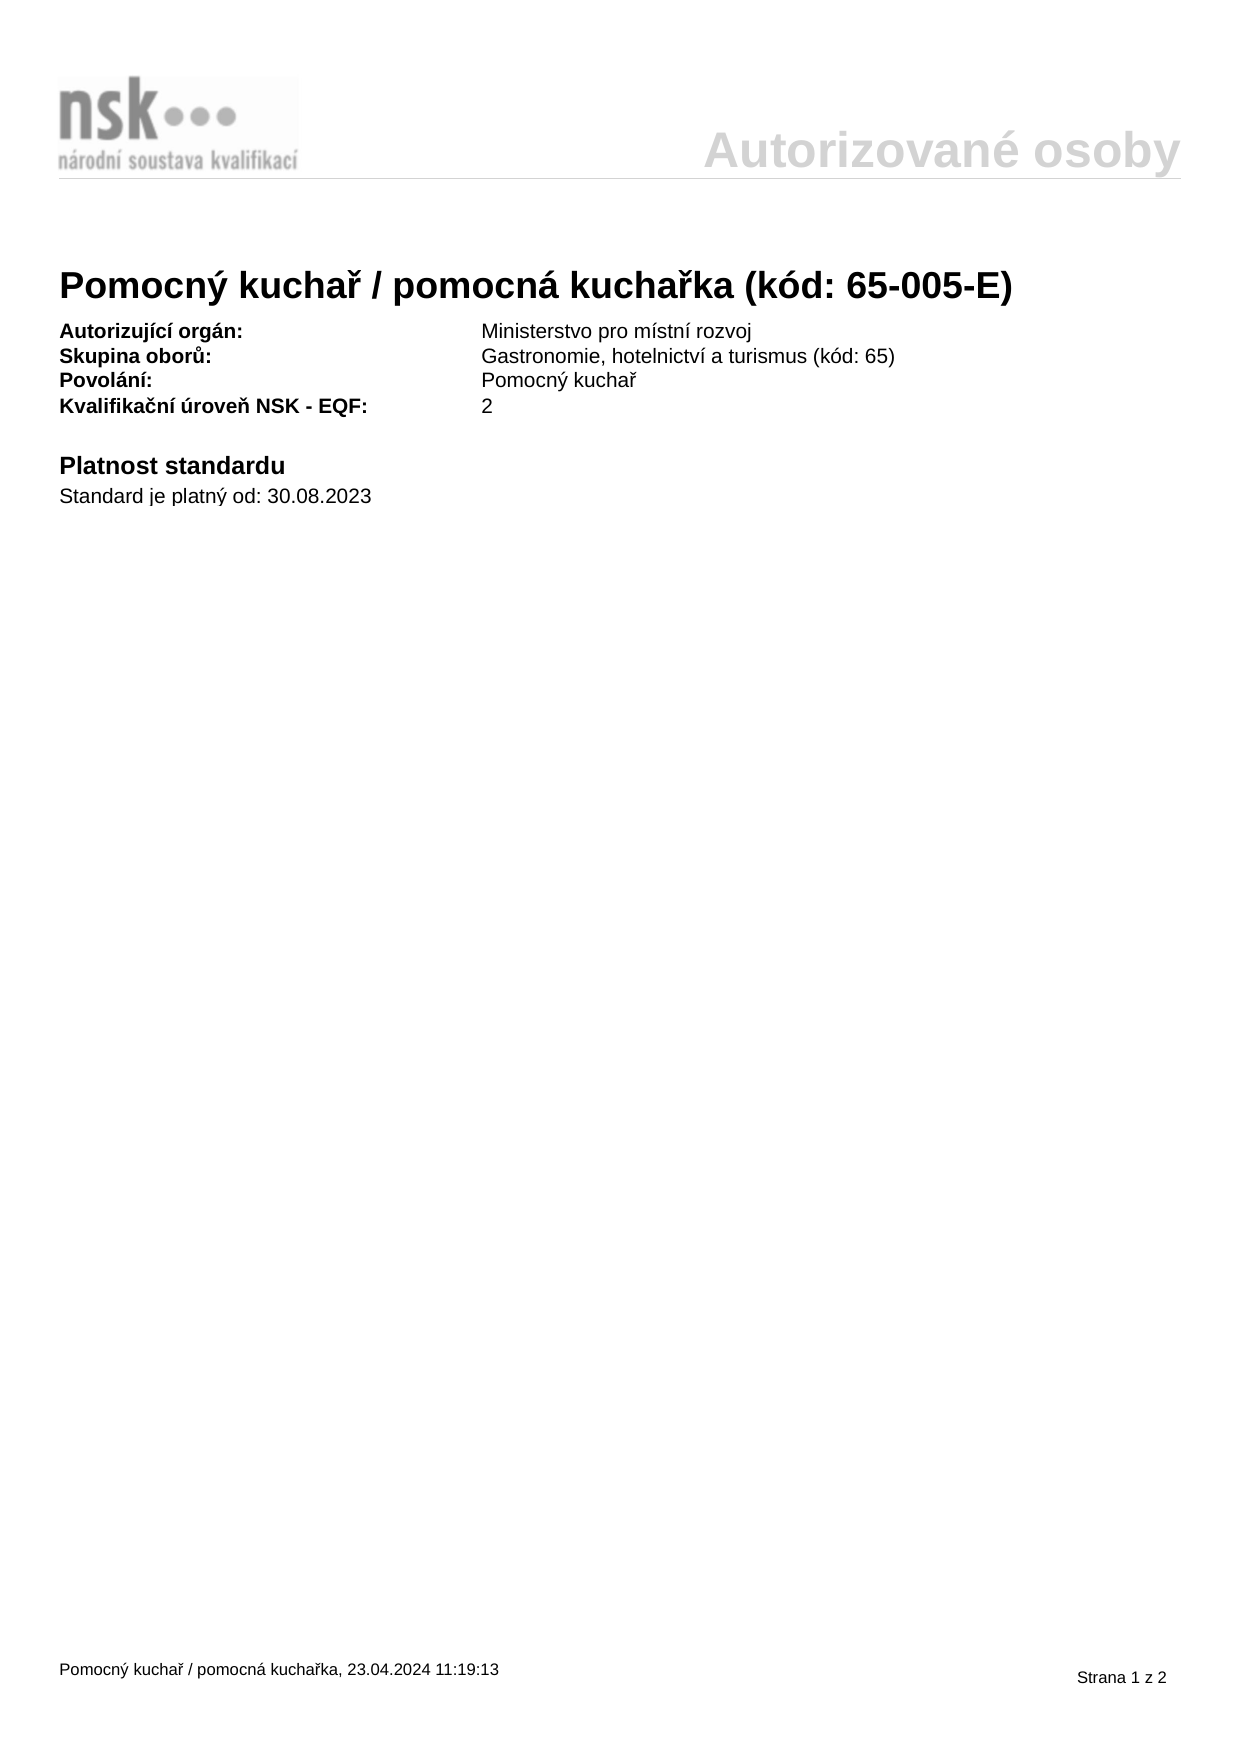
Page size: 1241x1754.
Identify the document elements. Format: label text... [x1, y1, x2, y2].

table_cell Autorizující orgán: [59, 319, 481, 343]
table_cell [626, 418, 860, 447]
table_cell [886, 506, 1167, 806]
table_cell [59, 172, 119, 178]
table_cell [886, 418, 1167, 447]
table_cell [618, 1106, 626, 1383]
table_cell Pomocný kuchař / pomocná kuchařka (kód: 65-005-E) [59, 224, 1181, 307]
table_cell [59, 1384, 119, 1659]
table_cell [59, 196, 119, 224]
picture [57, 59, 619, 172]
table_cell [886, 806, 1167, 1106]
table_cell [626, 506, 860, 806]
table_cell [626, 307, 860, 319]
table_header [619, 59, 626, 172]
table_cell [618, 806, 626, 1106]
table_cell [618, 418, 626, 447]
table_cell [481, 196, 617, 224]
table_cell [618, 1384, 626, 1659]
table_cell [59, 806, 119, 1106]
table_cell [59, 179, 1181, 196]
table_cell [886, 1384, 1167, 1659]
table_cell Ministerstvo pro místní rozvoj [481, 319, 1181, 344]
table_cell [618, 172, 626, 178]
table_cell [860, 418, 886, 447]
table_cell [1167, 307, 1181, 319]
table_cell [481, 418, 617, 447]
table_cell [481, 1106, 617, 1383]
table_cell [119, 307, 481, 319]
table_cell [1167, 1384, 1181, 1659]
table_cell [1167, 1660, 1181, 1696]
table_cell [886, 196, 1167, 224]
table_cell [626, 806, 860, 1106]
table_cell [59, 506, 119, 806]
table_cell Kvalifikační úroveň NSK - EQF: [59, 394, 481, 417]
table_cell [618, 506, 626, 806]
table_cell [119, 1106, 481, 1383]
table_cell [59, 307, 119, 319]
table_cell [626, 196, 860, 224]
table_cell [860, 806, 886, 1106]
table_cell Strana 1 z 2 [860, 1660, 1167, 1696]
table_cell [626, 1106, 860, 1383]
table_cell [1167, 1106, 1181, 1383]
table_cell [119, 1384, 481, 1659]
table_cell [860, 1106, 886, 1383]
table_cell [119, 418, 481, 447]
table_cell [1167, 418, 1181, 447]
table_cell [481, 172, 617, 178]
table_cell [119, 172, 481, 178]
table_header Autorizované osoby [626, 59, 1181, 178]
table_cell [860, 307, 886, 319]
table_cell [860, 1384, 886, 1659]
table_cell [119, 506, 481, 806]
table_cell [119, 806, 481, 1106]
table_cell Standard je platný od: 30.08.2023 [59, 484, 1181, 506]
table_cell Gastronomie, hotelnictví a turismus (kód: 65) [481, 344, 1181, 368]
table_cell Platnost standardu [59, 448, 1181, 483]
table_cell [618, 307, 626, 319]
table_cell [1167, 506, 1181, 806]
table_cell Skupina oborů: [59, 344, 481, 368]
table_cell [119, 196, 481, 224]
table_cell [886, 307, 1167, 319]
table_cell Pomocný kuchař / pomocná kuchařka, 23.04.2024 11:19:13 [59, 1660, 860, 1696]
table_cell Povolání: [59, 368, 481, 392]
table_cell 2 [481, 394, 1181, 417]
table_cell [481, 506, 617, 806]
table_cell [860, 196, 886, 224]
table_cell [481, 307, 617, 319]
table_cell [481, 1384, 617, 1659]
table_cell [59, 1106, 119, 1383]
table_cell [860, 506, 886, 806]
table_cell [481, 806, 617, 1106]
table_cell Pomocný kuchař [481, 368, 1181, 393]
table_cell [1167, 196, 1181, 224]
table_cell [1167, 806, 1181, 1106]
table_cell [886, 1106, 1167, 1383]
table_cell [626, 1384, 860, 1659]
table_cell [618, 196, 626, 224]
table_cell [59, 418, 119, 447]
